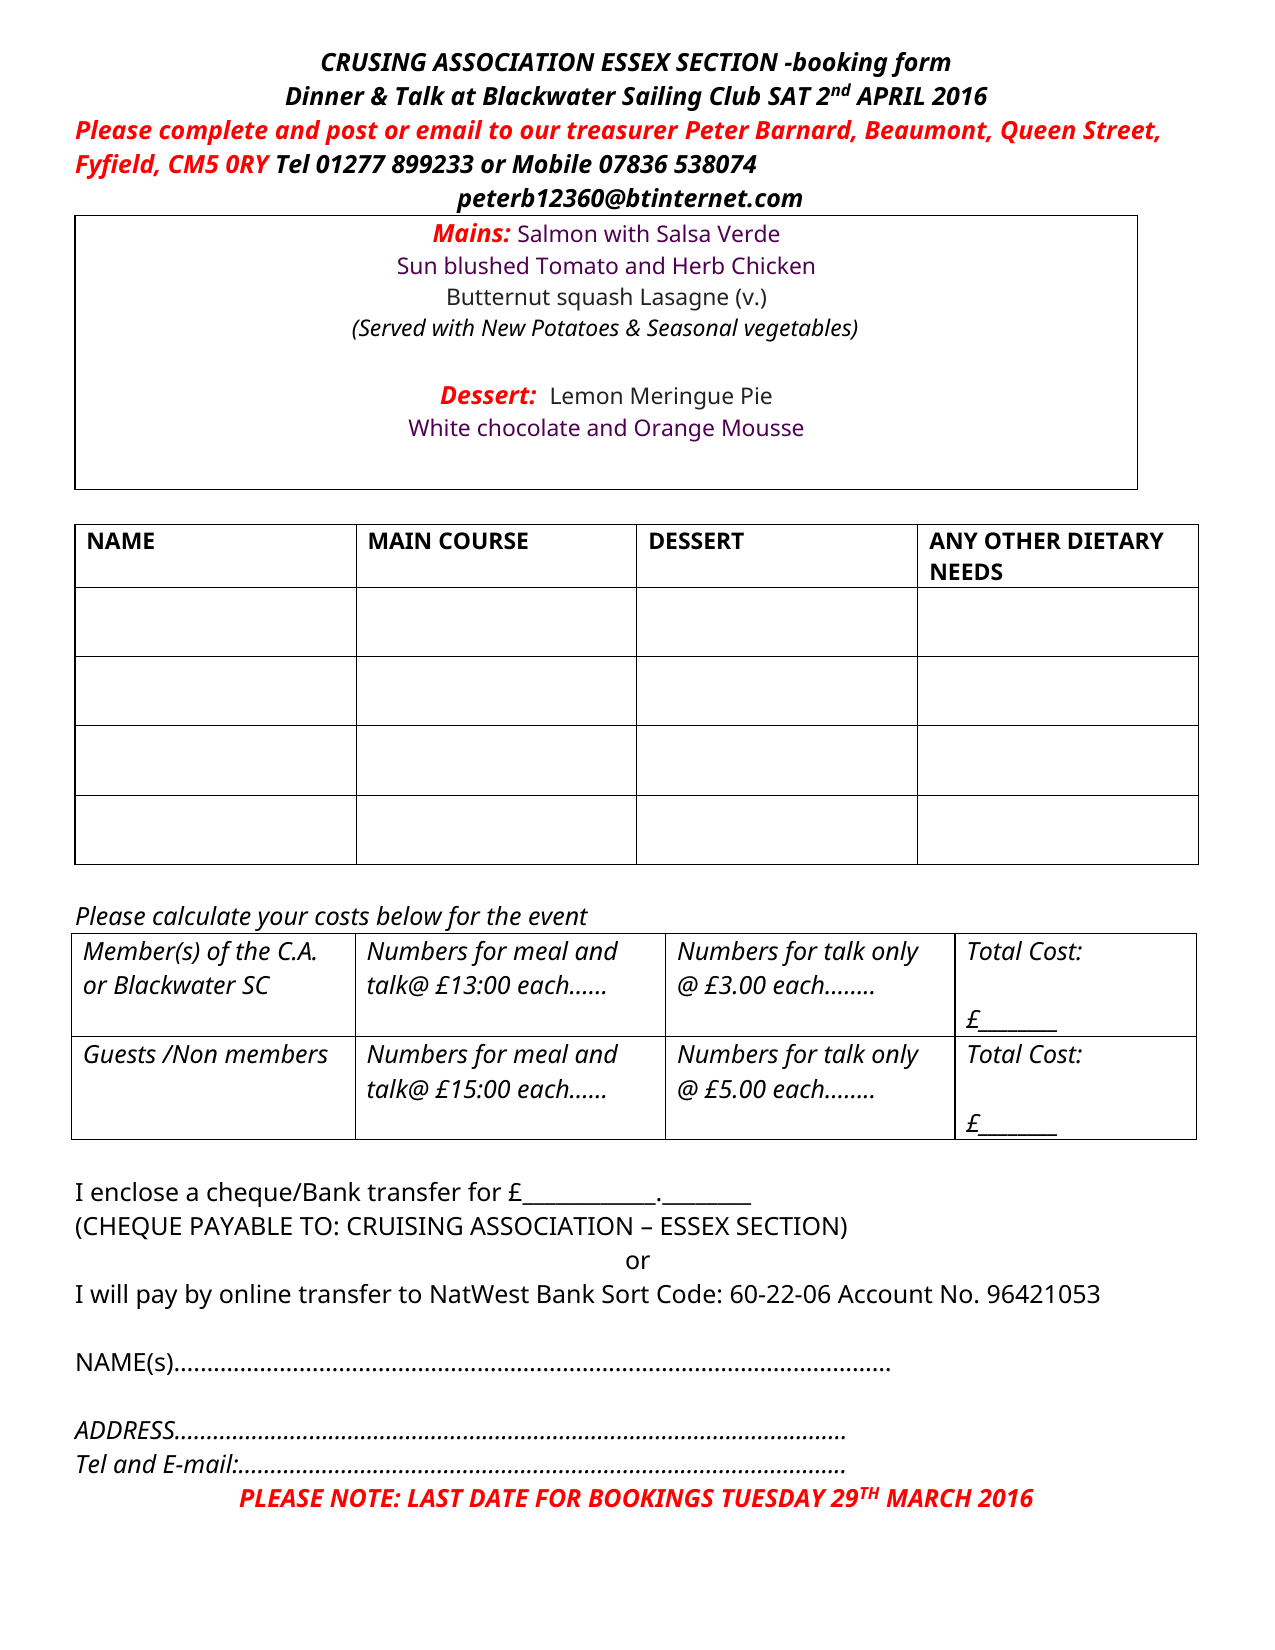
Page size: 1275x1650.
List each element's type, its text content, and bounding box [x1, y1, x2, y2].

table_cell [357, 796, 636, 864]
table_header ANY OTHER DIETARY NEEDS [918, 525, 1198, 587]
table_cell [637, 796, 917, 864]
table_cell Numbers for talk only @ £5.00 each…….. [666, 1037, 954, 1139]
text Please calculate your costs below for the event [75, 899, 1200, 933]
table_cell [918, 657, 1198, 725]
table_header Numbers for meal and talk@ £13:00 each…… [356, 934, 665, 1036]
table_cell Numbers for meal and talk@ £15:00 each…… [356, 1037, 665, 1139]
table_header Mains: Salmon with Salsa Verde Sun blushed Tomato and Herb Chicken Butternut squash Lasagne (v.) (Served with New Potatoes & Seasonal vegetables) Dessert: Lemon Meringue Pie White chocolate and Orange Mousse [76, 216, 1137, 488]
text Please complete and post or email to our treasurer Peter Barnard, Beaumont, Queen Street, Fyfield, CM5 0RY Tel 01277 899233 or Mobile 07836 538074 [75, 112, 1200, 181]
text CRUSING ASSOCIATION ESSEX SECTION -booking form [75, 44, 1200, 78]
text I enclose a cheque/Bank transfer for £____________.________ [75, 1174, 1200, 1208]
table_cell [637, 726, 917, 794]
table_cell [76, 588, 356, 656]
table_cell [918, 796, 1198, 864]
table_header DESSERT [637, 525, 917, 587]
table_cell Guests /Non members [72, 1037, 355, 1139]
table_cell [637, 657, 917, 725]
table_cell Total Cost: £________ [956, 1037, 1196, 1139]
table_header NAME [76, 525, 356, 587]
table_header Member(s) of the C.A. or Blackwater SC [72, 934, 355, 1036]
text Tel and E-mail:………………………………………………………………………………….. [75, 1447, 1200, 1481]
table_cell [357, 657, 636, 725]
table_cell [357, 588, 636, 656]
text I will pay by online transfer to NatWest Bank Sort Code: 60-22-06 Account No. 96421053 [75, 1277, 1200, 1311]
text or [75, 1243, 1200, 1277]
table_cell [76, 726, 356, 794]
text (CHEQUE PAYABLE TO: CRUISING ASSOCIATION – ESSEX SECTION) [75, 1208, 1200, 1243]
table_cell [637, 588, 917, 656]
table_cell [357, 726, 636, 794]
table_header Numbers for talk only @ £3.00 each…….. [666, 934, 954, 1036]
text Dinner & Talk at Blackwater Sailing Club SAT 2nd APRIL 2016 [75, 78, 1200, 112]
text ADDRESS…………………………………………………………………………………………… [75, 1413, 1200, 1447]
text NAME(s)….…………………………………………………………………………………………… [75, 1345, 1200, 1379]
text PLEASE NOTE: LAST DATE FOR BOOKINGS TUESDAY 29TH MARCH 2016 [75, 1481, 1200, 1515]
text peterb12360@btinternet.com [75, 181, 1200, 215]
table_header Total Cost: £________ [956, 934, 1196, 1036]
table_cell [76, 796, 356, 864]
table_cell [918, 726, 1198, 794]
table_cell [76, 657, 356, 725]
table_header MAIN COURSE [357, 525, 636, 587]
table_cell [918, 588, 1198, 656]
